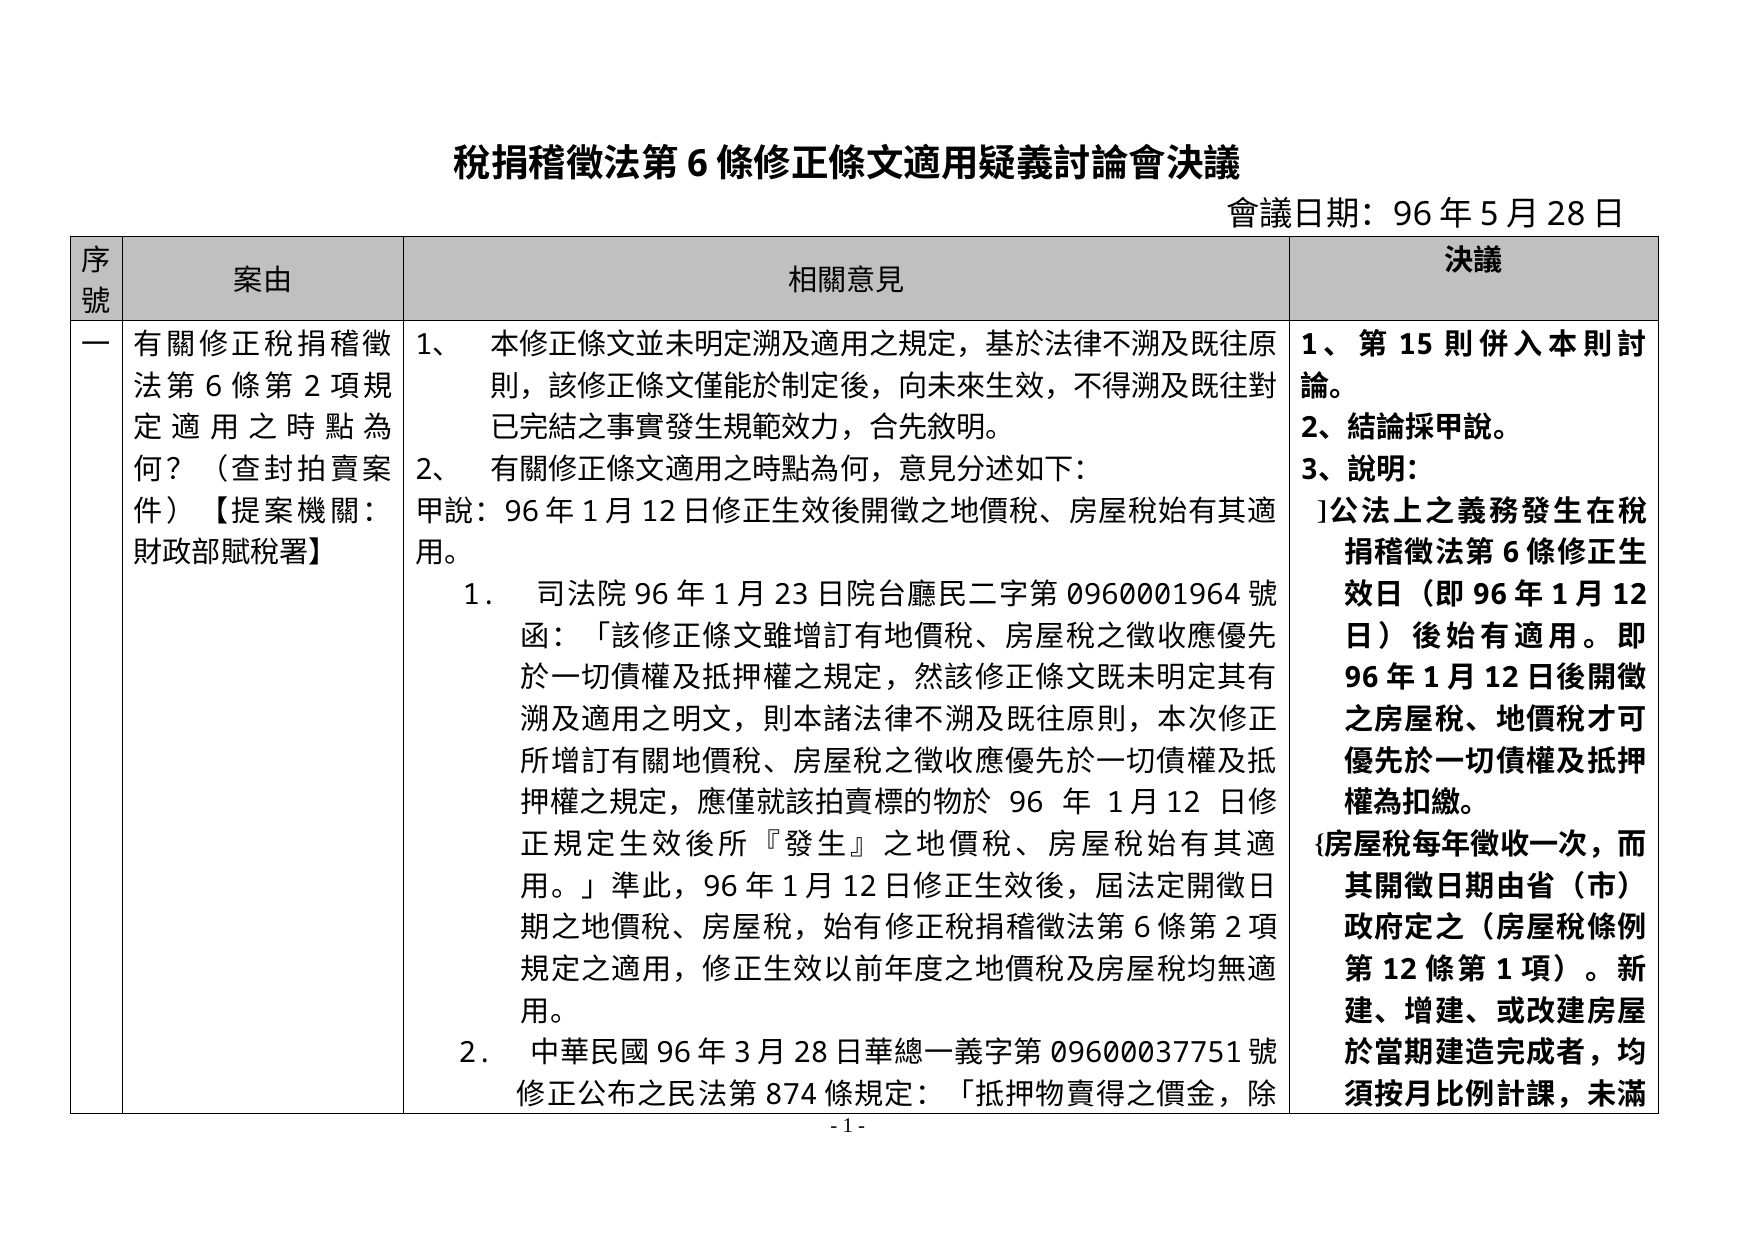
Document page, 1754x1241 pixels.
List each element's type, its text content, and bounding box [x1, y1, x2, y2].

text 會議日期：96年5月28日 [59, 187, 1636, 236]
table_header 相關意見 [404, 237, 1289, 320]
table_header 序號 [71, 237, 122, 320]
table_cell 有關修正稅捐稽徵法第6條第2項規定適用之時點為何？（查封拍賣案件）【提案機關：財政部賦稅署】 [123, 321, 403, 1113]
table_cell 1、第15則併入本則討論。 2、結論採甲說。 3、說明： 公法上之義務發生在稅捐稽徵法第6條修正生效日（即96年1月12日）後始有適用。即96年1月12日後開徵之房屋稅、地價稅才可優先於一切債權及抵押權為扣繳。 房屋稅每年徵收一次，而其開徵日期由省（市）政府定之（房屋稅條例第12條第1項）。新建、增建、或改建房屋於當期建造完成者，均須按月比例計課，未滿 [1290, 321, 1658, 1113]
table_header 決議 [1290, 237, 1658, 320]
table_header 案由 [123, 237, 403, 320]
table_cell 一 [71, 321, 122, 1113]
table_cell 本修正條文並未明定溯及適用之規定，基於法律不溯及既往原則，該修正條文僅能於制定後，向未來生效，不得溯及既往對已完結之事實發生規範效力，合先敘明。 有關修正條文適用之時點為何，意見分述如下： 甲說：96年1月12日修正生效後開徵之地價稅、房屋稅始有其適用。 1. 司法院96年1月23日院台廳民二字第0960001964號函：「該修正條文雖增訂有地價稅、房屋稅之徵收應優先於一切債權及抵押權之規定，然該修正條文既未明定其有溯及適用之明文，則本諸法律不溯及既往原則，本次修正所增訂有關地價稅、房屋稅之徵收應優先於一切債權及抵押權之規定，應僅就該拍賣標的物於 96 年 1月12 日修正規定生效後所『發生』之地價稅、房屋稅始有其適用。」準此，96年1月12日修正生效後，屆法定開徵日期之地價稅、房屋稅，始有修正稅捐稽徵法第6條第2項規定之適用，修正生效以前年度之地價稅及房屋稅均無適用。 2. 中華民國96年3月28日華總一義字第09600037751號修正公布之民法第874條規定：「抵押物賣得之價金，除 [404, 321, 1289, 1113]
text 稅捐稽徵法第6條修正條文適用疑義討論會決議 [59, 133, 1636, 187]
